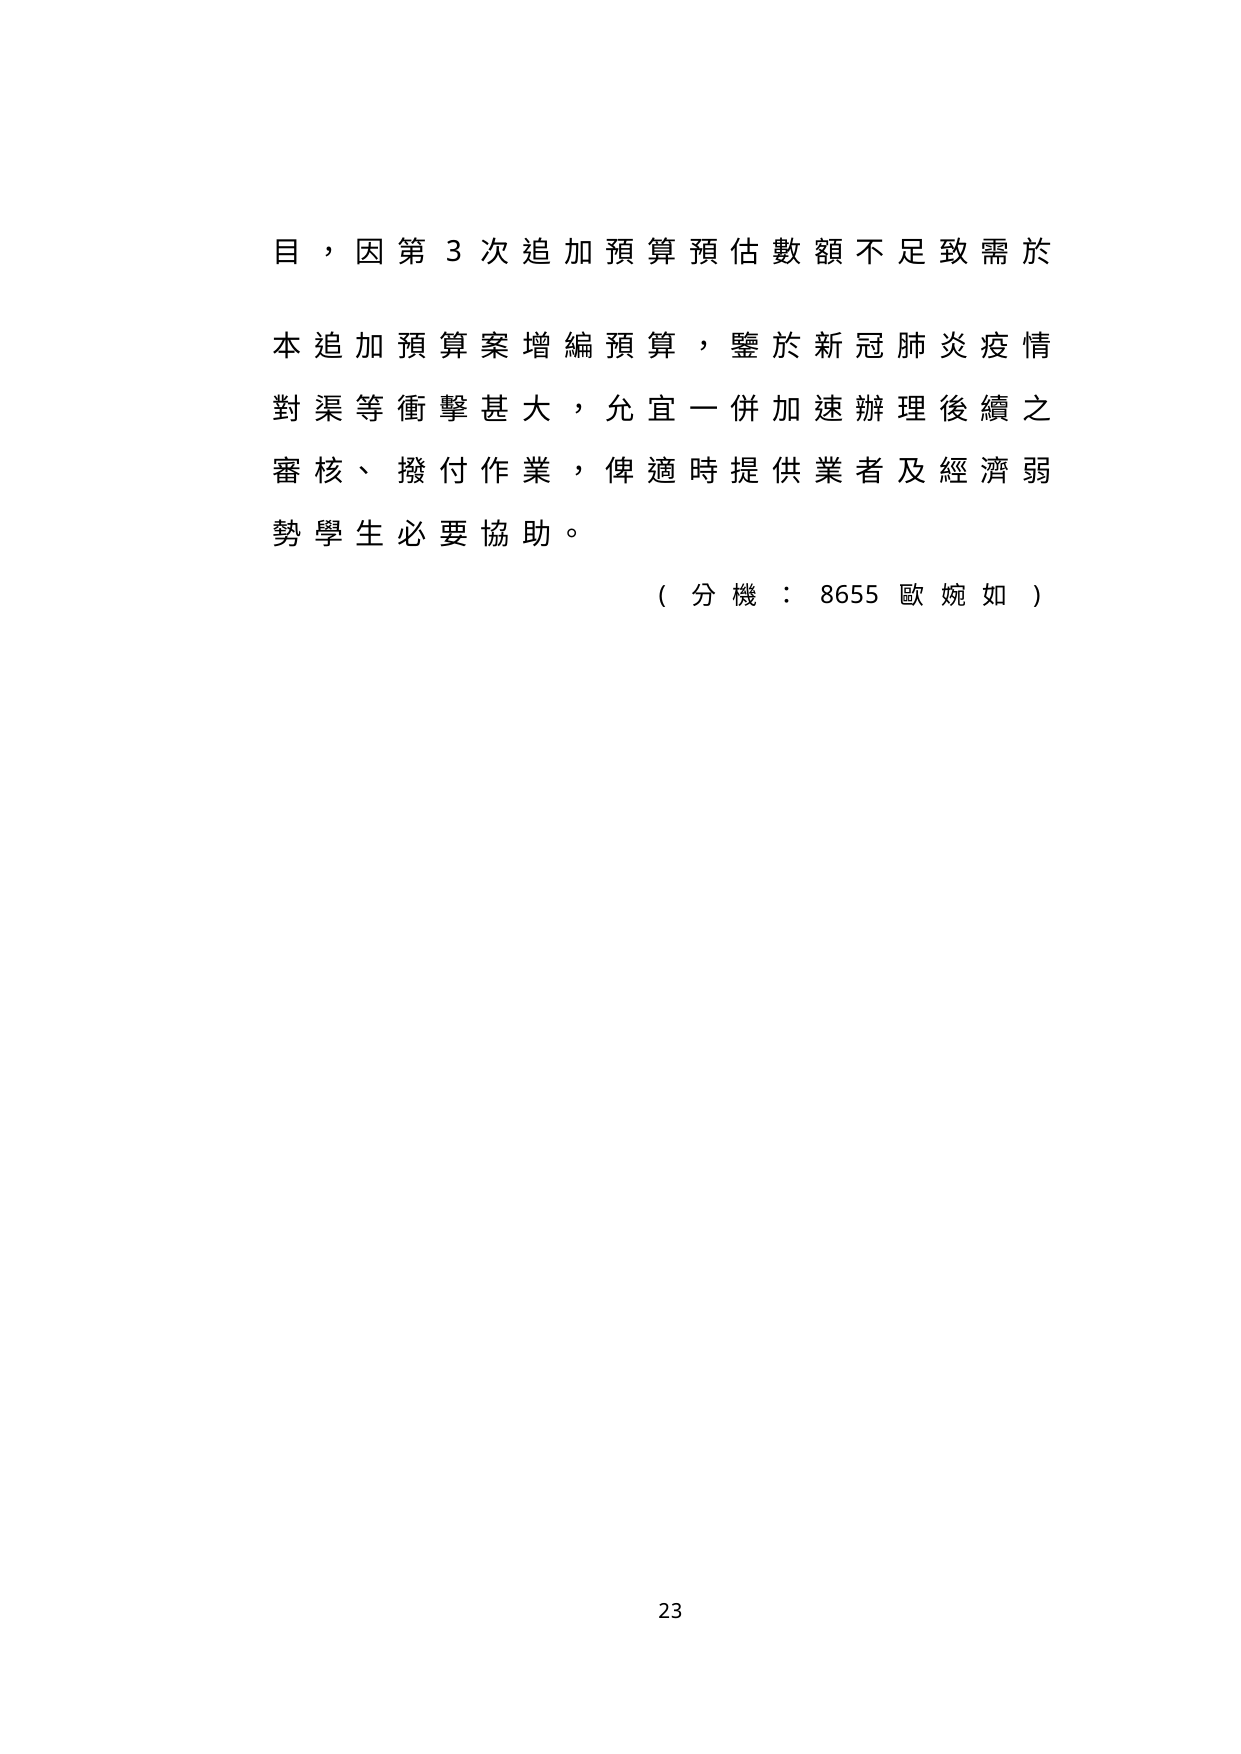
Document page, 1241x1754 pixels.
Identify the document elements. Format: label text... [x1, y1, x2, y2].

text 目，因第3次追加預算預估數額不足致需於本追加預算案增編預算，鑒於新冠肺炎疫情對渠等衝擊甚大，允宜一併加速辦理後續之審核、撥付作業，俾適時提供業者及經濟弱勢學生必要協助。 [242, 177, 1058, 552]
text (分機：8655歐婉如) [183, 552, 1058, 615]
